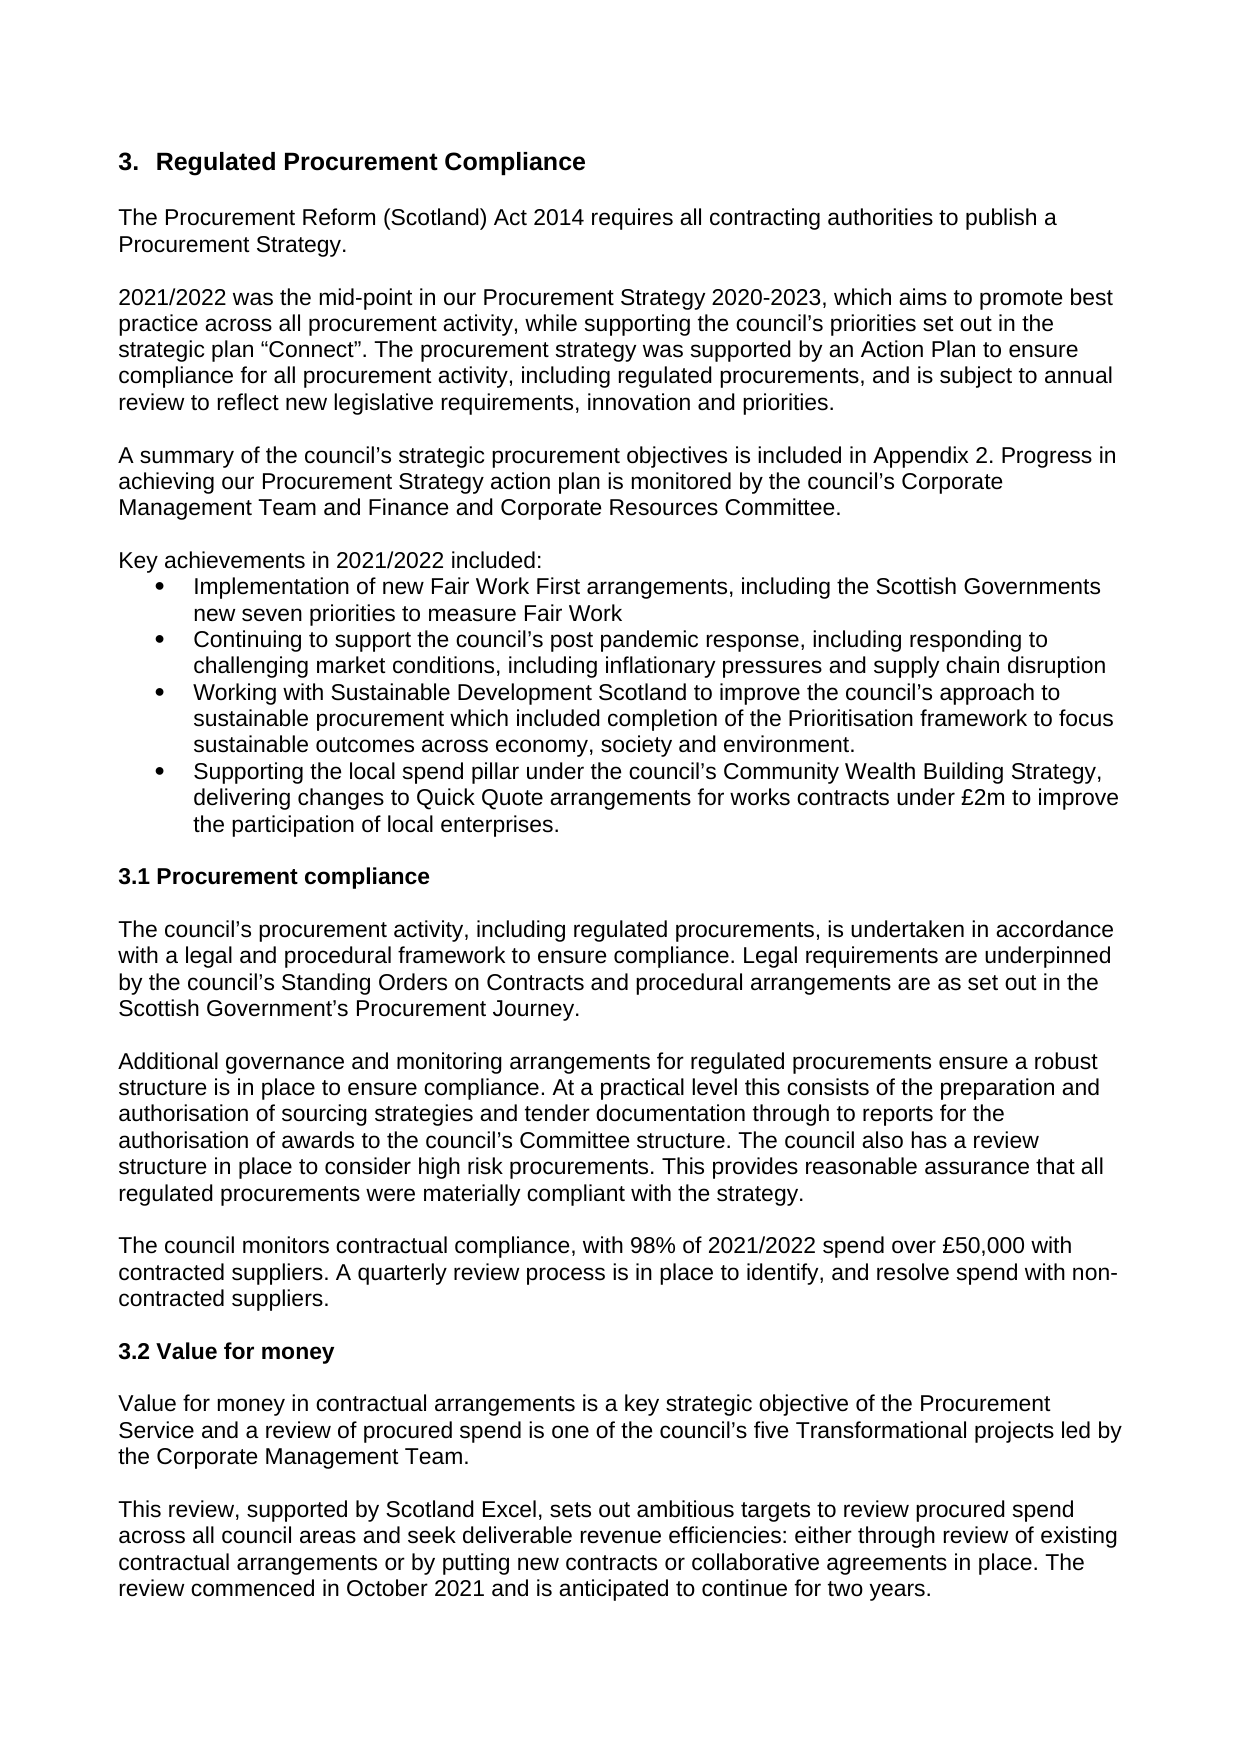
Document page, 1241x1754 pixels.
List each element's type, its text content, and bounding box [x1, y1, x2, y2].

text A summary of the council’s strategic procurement objectives is included in Appendix 2. Progress in achieving our Procurement Strategy action plan is monitored by the council’s Corporate Management Team and Finance and Corporate Resources Committee. [118, 442, 1122, 521]
subtitle 3.2 Value for money [118, 1338, 1122, 1364]
subtitle Regulated Procurement Compliance [118, 147, 1122, 176]
text 2021/2022 was the mid-point in our Procurement Strategy 2020-2023, which aims to promote best practice across all procurement activity, while supporting the council’s priorities set out in the strategic plan “Connect”. The procurement strategy was supported by an Action Plan to ensure compliance for all procurement activity, including regulated procurements, and is subject to annual review to reflect new legislative requirements, innovation and priorities. [118, 283, 1122, 415]
text This review, supported by Scotland Excel, sets out ambitious targets to review procured spend across all council areas and seek deliverable revenue efficiencies: either through review of existing contractual arrangements or by putting new contracts or collaborative agreements in place. The review commenced in October 2021 and is anticipated to continue for two years. [118, 1496, 1122, 1601]
list Supporting the local spend pillar under the council’s Community Wealth Building Strategy, delivering changes to Quick Quote arrangements for works contracts under £2m to improve the participation of local enterprises. [156, 758, 1122, 837]
text The council’s procurement activity, including regulated procurements, is undertaken in accordance with a legal and procedural framework to ensure compliance. Legal requirements are underpinned by the council’s Standing Orders on Contracts and procedural arrangements are as set out in the Scottish Government’s Procurement Journey. [118, 916, 1122, 1021]
subtitle 3.1 Procurement compliance [118, 863, 1122, 889]
text Key achievements in 2021/2022 included: [118, 547, 1122, 573]
text Value for money in contractual arrangements is a key strategic objective of the Procurement Service and a review of procured spend is one of the council’s five Transformational projects led by the Corporate Management Team. [118, 1390, 1122, 1469]
text Additional governance and monitoring arrangements for regulated procurements ensure a robust structure is in place to ensure compliance. At a practical level this consists of the preparation and authorisation of sourcing strategies and tender documentation through to reports for the authorisation of awards to the council’s Committee structure. The council also has a review structure in place to consider high risk procurements. This provides reasonable assurance that all regulated procurements were materially compliant with the strategy. [118, 1048, 1122, 1206]
list Implementation of new Fair Work First arrangements, including the Scottish Governments new seven priorities to measure Fair Work [156, 573, 1122, 626]
list Continuing to support the council’s post pandemic response, including responding to challenging market conditions, including inflationary pressures and supply chain disruption [156, 626, 1122, 679]
text The council monitors contractual compliance, with 98% of 2021/2022 spend over £50,000 with contracted suppliers. A quarterly review process is in place to identify, and resolve spend with non-contracted suppliers. [118, 1232, 1122, 1311]
list Working with Sustainable Development Scotland to improve the council’s approach to sustainable procurement which included completion of the Prioritisation framework to focus sustainable outcomes across economy, society and environment. [156, 679, 1122, 758]
text The Procurement Reform (Scotland) Act 2014 requires all contracting authorities to publish a Procurement Strategy. [118, 204, 1122, 257]
